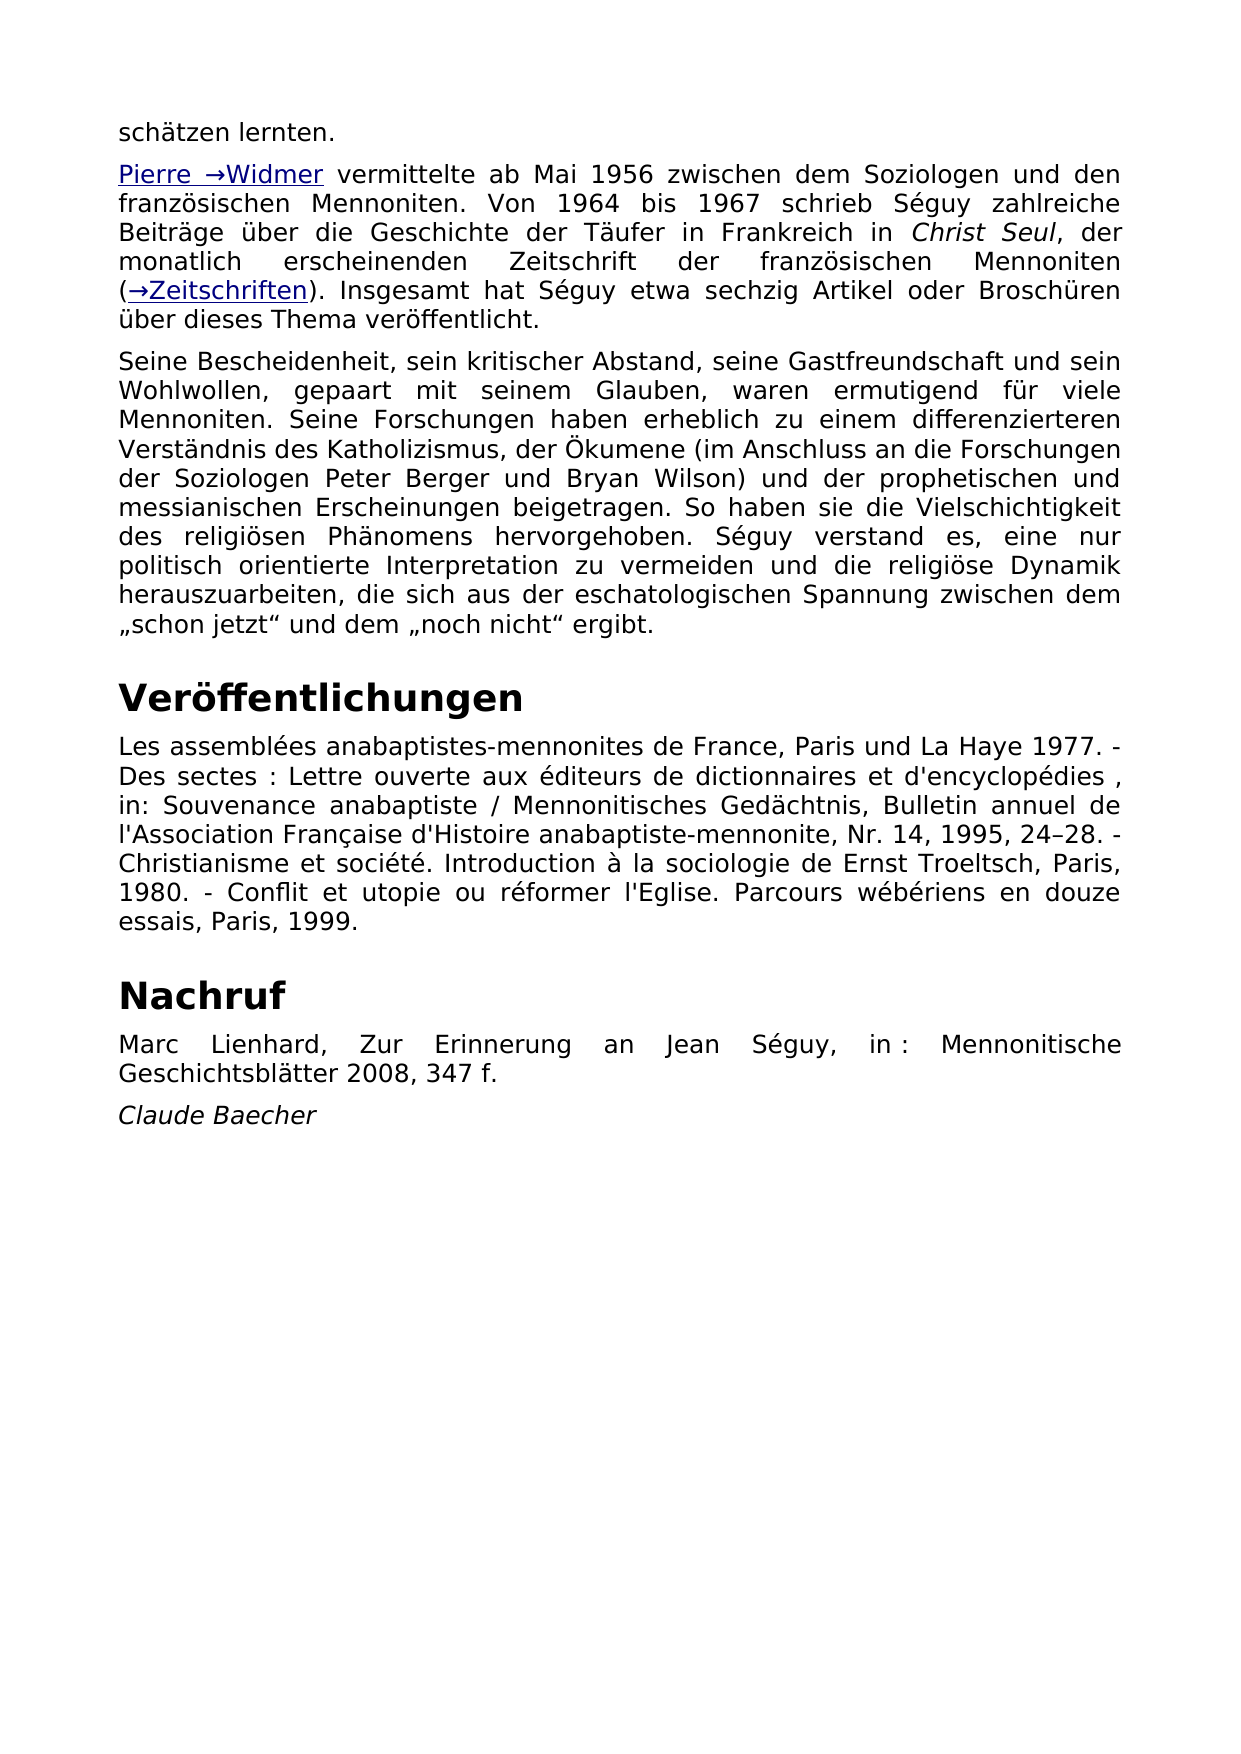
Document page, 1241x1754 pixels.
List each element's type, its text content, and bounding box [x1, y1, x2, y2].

text Marc Lienhard, Zur Erinnerung an Jean Séguy, in : Mennonitische Geschichtsblätter 2008, 347 f. [118, 1030, 1122, 1089]
text Les assemblées anabaptistes-mennonites de France, Paris und La Haye 1977. - Des sectes : Lettre ouverte aux éditeurs de dictionnaires et d'encyclopédies , in: Souvenance anabaptiste / Mennonitisches Gedächtnis, Bulletin annuel de l'Association Française d'Histoire anabaptiste-mennonite, Nr. 14, 1995, 24–28. - Christianisme et société. Introduction à la sociologie de Ernst Troeltsch, Paris, 1980. - Conflit et utopie ou réformer l'Eglise. Parcours wébériens en douze essais, Paris, 1999. [118, 733, 1122, 937]
text schätzen lernten. [118, 118, 1122, 147]
subtitle Nachruf [118, 974, 1122, 1018]
subtitle Veröffentlichungen [118, 676, 1122, 720]
text Pierre →Widmer vermittelte ab Mai 1956 zwischen dem Soziologen und den französischen Mennoniten. Von 1964 bis 1967 schrieb Séguy zahlreiche Beiträge über die Geschichte der Täufer in Frankreich in Christ Seul, der monatlich erscheinenden Zeitschrift der französischen Mennoniten (→Zeitschriften). Insgesamt hat Séguy etwa sechzig Artikel oder Broschüren über dieses Thema veröffentlicht. [118, 160, 1122, 335]
text Seine Bescheidenheit, sein kritischer Abstand, seine Gastfreundschaft und sein Wohlwollen, gepaart mit seinem Glauben, waren ermutigend für viele Mennoniten. Seine Forschungen haben erheblich zu einem differenzierteren Verständnis des Katholizismus, der Ökumene (im Anschluss an die Forschungen der Soziologen Peter Berger und Bryan Wilson) und der prophetischen und messianischen Erscheinungen beigetragen. So haben sie die Vielschichtigkeit des religiösen Phänomens hervorgehoben. Séguy verstand es, eine nur politisch orientierte Interpretation zu vermeiden und die religiöse Dynamik herauszuarbeiten, die sich aus der eschatologischen Spannung zwischen dem „schon jetzt“ und dem „noch nicht“ ergibt. [118, 347, 1122, 639]
text Claude Baecher [118, 1101, 1122, 1130]
